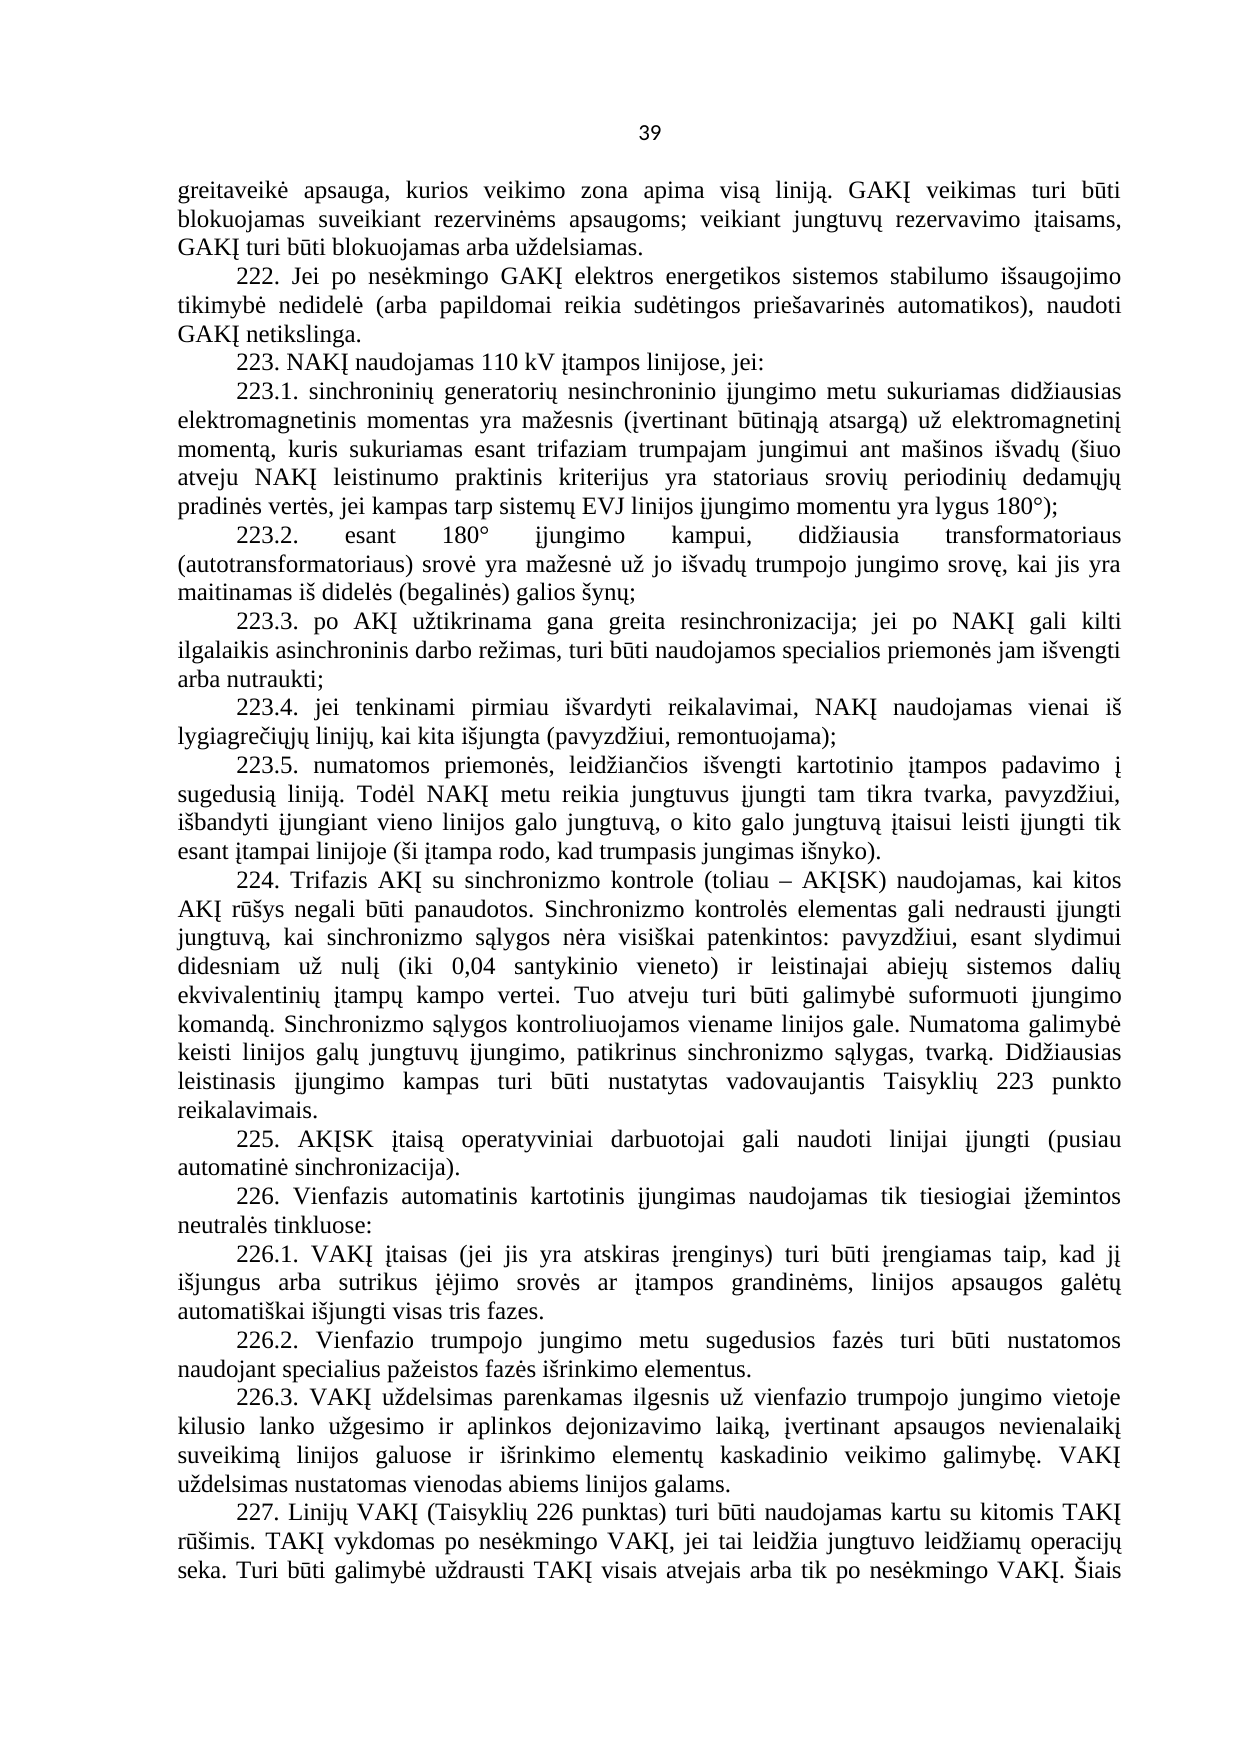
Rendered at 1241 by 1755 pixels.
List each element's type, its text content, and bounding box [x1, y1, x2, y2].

text 226.2. Vienfazio trumpojo jungimo metu sugedusios fazės turi būti nustatomos naudojant specialius pažeistos fazės išrinkimo elementus. [177, 1325, 1122, 1382]
text 226.3. VAKĮ uždelsimas parenkamas ilgesnis už vienfazio trumpojo jungimo vietoje kilusio lanko užgesimo ir aplinkos dejonizavimo laiką, įvertinant apsaugos nevienalaikį suveikimą linijos galuose ir išrinkimo elementų kaskadinio veikimo galimybę. VAKĮ uždelsimas nustatomas vienodas abiems linijos galams. [177, 1382, 1122, 1497]
text 223. NAKĮ naudojamas 110 kV įtampos linijose, jei: [177, 347, 1122, 376]
text 223.3. po AKĮ užtikrinama gana greita resinchronizacija; jei po NAKĮ gali kilti ilgalaikis asinchroninis darbo režimas, turi būti naudojamos specialios priemonės jam išvengti arba nutraukti; [177, 606, 1122, 692]
text 225. AKĮSK įtaisą operatyviniai darbuotojai gali naudoti linijai įjungti (pusiau automatinė sinchronizacija). [177, 1124, 1122, 1181]
text 226. Vienfazis automatinis kartotinis įjungimas naudojamas tik tiesiogiai įžemintos neutralės tinkluose: [177, 1181, 1122, 1239]
text 223.4. jei tenkinami pirmiau išvardyti reikalavimai, NAKĮ naudojamas vienai iš lygiagrečiųjų linijų, kai kita išjungta (pavyzdžiui, remontuojama); [177, 692, 1122, 750]
text 224. Trifazis AKĮ su sinchronizmo kontrole (toliau – AKĮSK) naudojamas, kai kitos AKĮ rūšys negali būti panaudotos. Sinchronizmo kontrolės elementas gali nedrausti įjungti jungtuvą, kai sinchronizmo sąlygos nėra visiškai patenkintos: pavyzdžiui, esant slydimui didesniam už nulį (iki 0,04 santykinio vieneto) ir leistinajai abiejų sistemos dalių ekvivalentinių įtampų kampo vertei. Tuo atveju turi būti galimybė suformuoti įjungimo komandą. Sinchronizmo sąlygos kontroliuojamos viename linijos gale. Numatoma galimybė keisti linijos galų jungtuvų įjungimo, patikrinus sinchronizmo sąlygas, tvarką. Didžiausias leistinasis įjungimo kampas turi būti nustatytas vadovaujantis Taisyklių 223 punkto reikalavimais. [177, 865, 1122, 1124]
text 227. Linijų VAKĮ (Taisyklių 226 punktas) turi būti naudojamas kartu su kitomis TAKĮ rūšimis. TAKĮ vykdomas po nesėkmingo VAKĮ, jei tai leidžia jungtuvo leidžiamų operacijų seka. Turi būti galimybė uždrausti TAKĮ visais atvejais arba tik po nesėkmingo VAKĮ. Šiais [177, 1497, 1122, 1584]
text 226.1. VAKĮ įtaisas (jei jis yra atskiras įrenginys) turi būti įrengiamas taip, kad jį išjungus arba sutrikus įėjimo srovės ar įtampos grandinėms, linijos apsaugos galėtų automatiškai išjungti visas tris fazes. [177, 1239, 1122, 1325]
text 223.2. esant 180° įjungimo kampui, didžiausia transformatoriaus (autotransformatoriaus) srovė yra mažesnė už jo išvadų trumpojo jungimo srovę, kai jis yra maitinamas iš didelės (begalinės) galios šynų; [177, 520, 1122, 606]
text 223.1. sinchroninių generatorių nesinchroninio įjungimo metu sukuriamas didžiausias elektromagnetinis momentas yra mažesnis (įvertinant būtinąją atsargą) už elektromagnetinį momentą, kuris sukuriamas esant trifaziam trumpajam jungimui ant mašinos išvadų (šiuo atveju NAKĮ leistinumo praktinis kriterijus yra statoriaus srovių periodinių dedamųjų pradinės vertės, jei kampas tarp sistemų EVJ linijos įjungimo momentu yra lygus 180°); [177, 376, 1122, 520]
text greitaveikė apsauga, kurios veikimo zona apima visą liniją. GAKĮ veikimas turi būti blokuojamas suveikiant rezervinėms apsaugoms; veikiant jungtuvų rezervavimo įtaisams, GAKĮ turi būti blokuojamas arba uždelsiamas. [177, 175, 1122, 261]
text 223.5. numatomos priemonės, leidžiančios išvengti kartotinio įtampos padavimo į sugedusią liniją. Todėl NAKĮ metu reikia jungtuvus įjungti tam tikra tvarka, pavyzdžiui, išbandyti įjungiant vieno linijos galo jungtuvą, o kito galo jungtuvą įtaisui leisti įjungti tik esant įtampai linijoje (ši įtampa rodo, kad trumpasis jungimas išnyko). [177, 750, 1122, 865]
text 222. Jei po nesėkmingo GAKĮ elektros energetikos sistemos stabilumo išsaugojimo tikimybė nedidelė (arba papildomai reikia sudėtingos priešavarinės automatikos), naudoti GAKĮ netikslinga. [177, 261, 1122, 347]
